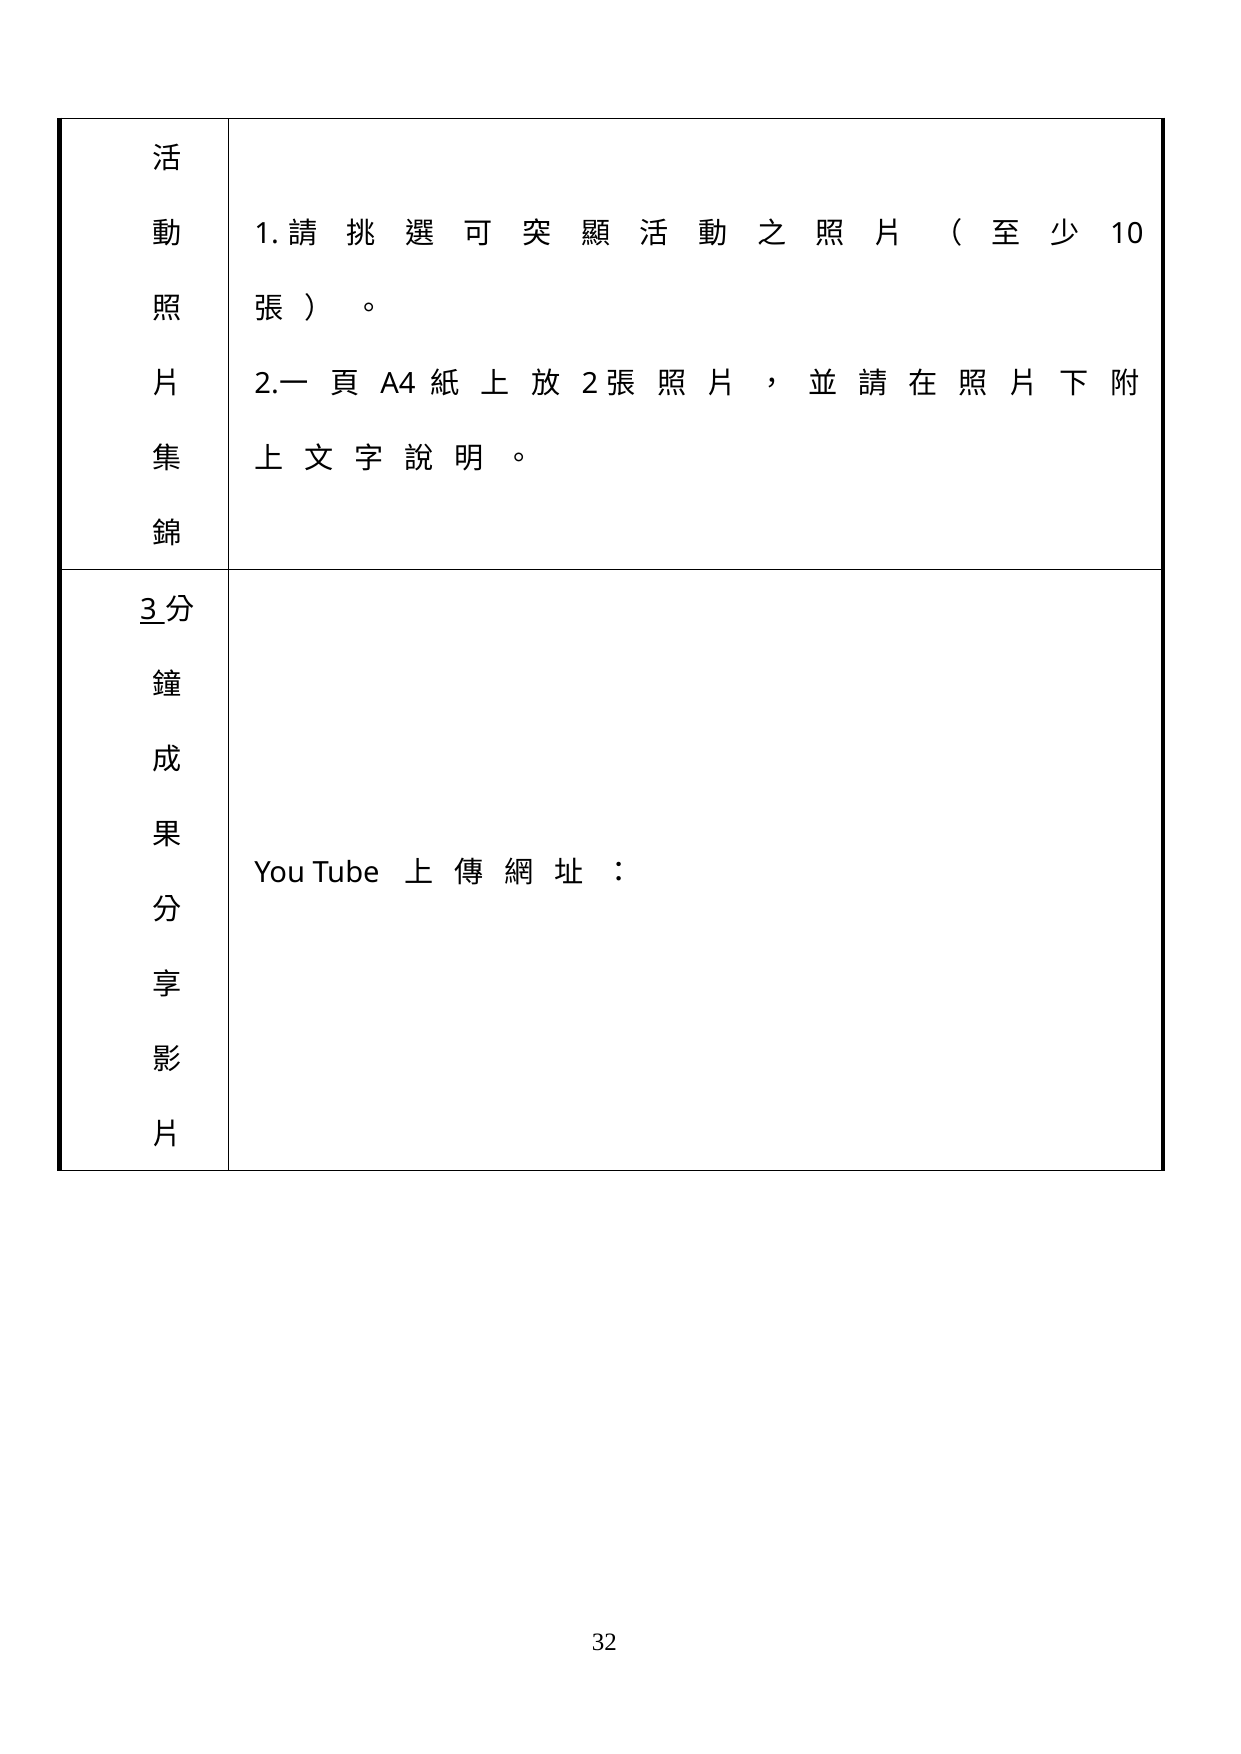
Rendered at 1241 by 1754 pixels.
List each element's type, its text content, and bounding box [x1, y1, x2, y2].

table_cell You Tube上傳網址： [229, 570, 1161, 1169]
table_cell 3分鐘成果 分享影片 [62, 570, 228, 1169]
table_cell 活動照片 集錦 [62, 119, 228, 568]
table_cell 1.請挑選可突顯活動之照片（至少10張）。 2.一頁A4紙上放2張照片，並請在照片下附上文字說明。 [229, 119, 1161, 568]
